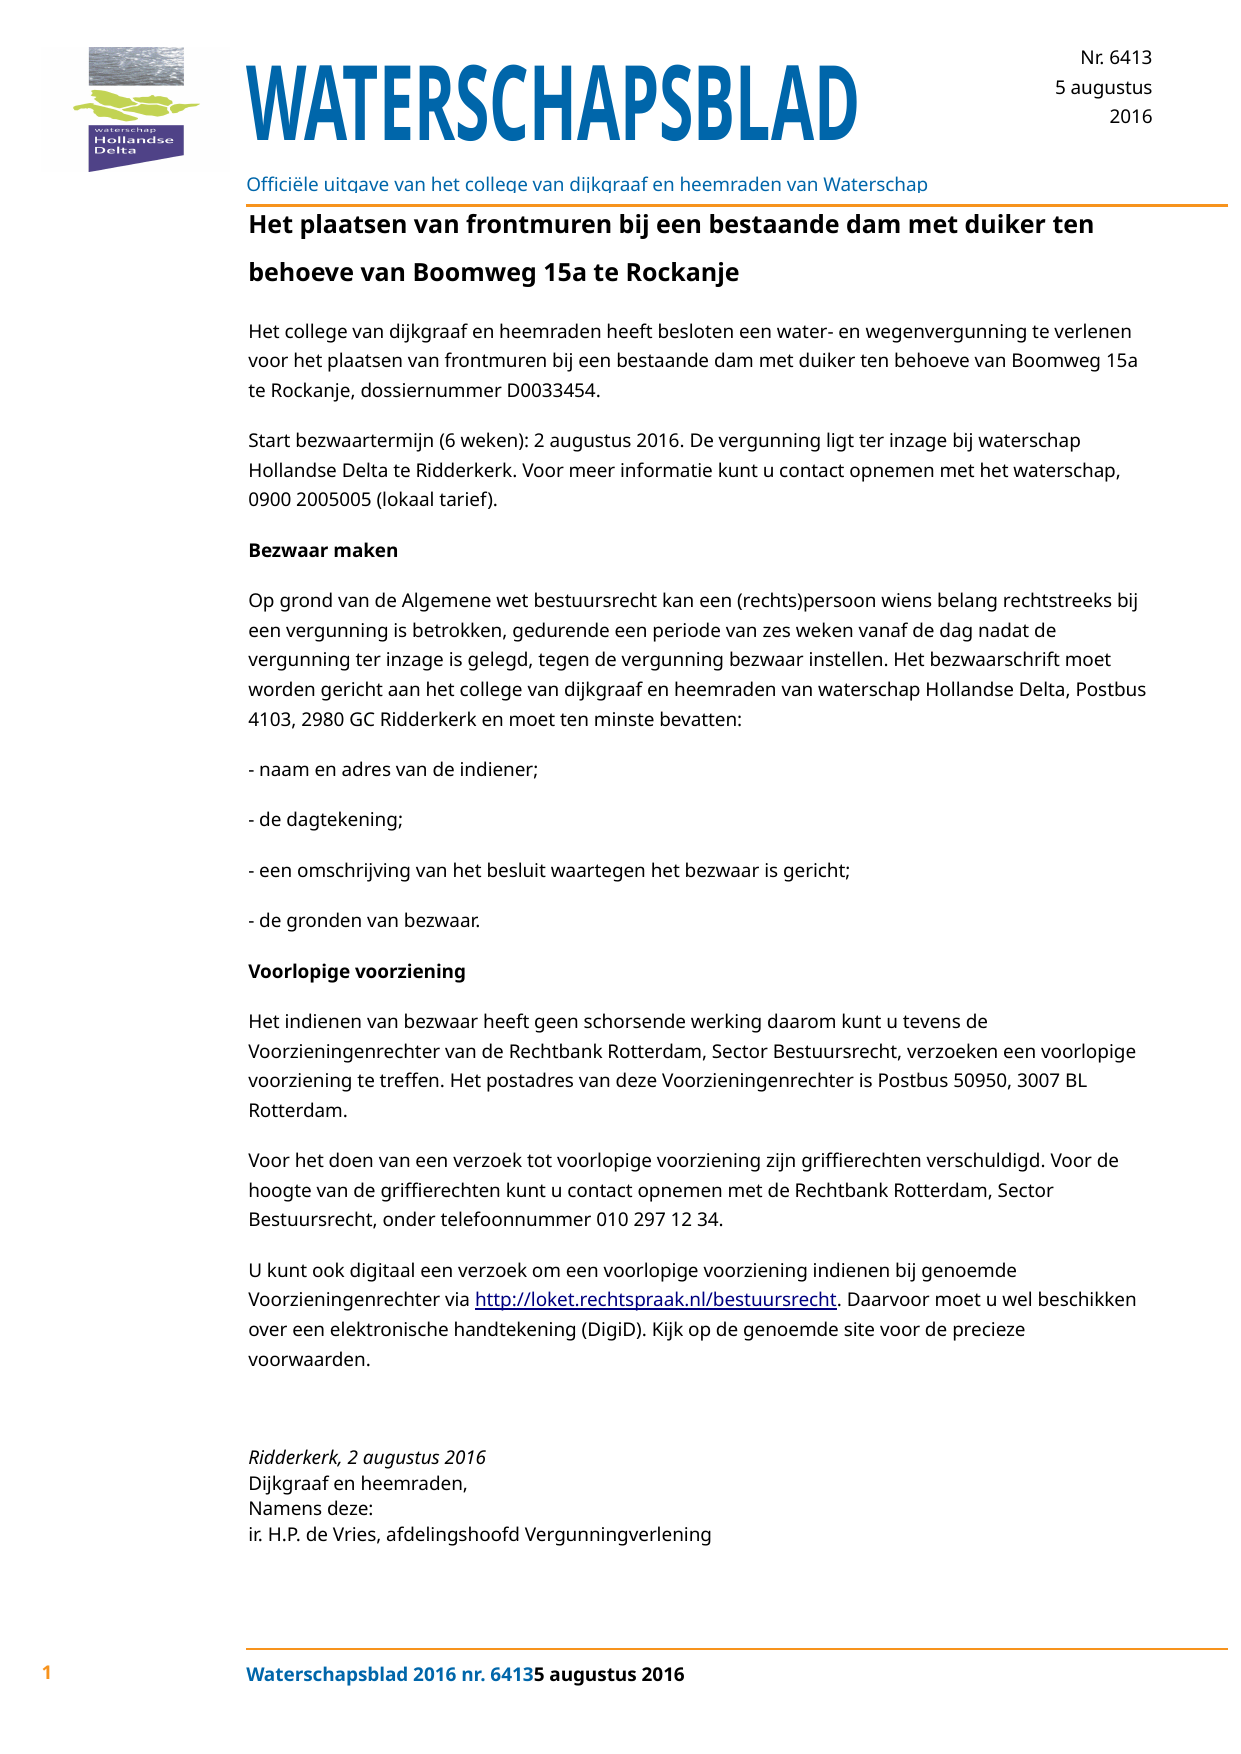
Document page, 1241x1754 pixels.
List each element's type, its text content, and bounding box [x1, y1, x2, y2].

text Dijkgraaf en heemraden, [248, 1470, 1152, 1496]
picture [41, 47, 231, 172]
text Op grond van de Algemene wet bestuursrecht kan een (rechts)persoon wiens belang rechtstreeks bij een vergunning is betrokken, gedurende een periode van zes weken vanaf de dag nadat de vergunning ter inzage is gelegd, tegen de vergunning bezwaar instellen. Het bezwaarschrift moet worden gericht aan het college van dijkgraaf en heemraden van waterschap Hollandse Delta, Postbus 4103, 2980 GC Ridderkerk en moet ten minste bevatten: [248, 587, 1152, 732]
text Voor het doen van een verzoek tot voorlopige voorziening zijn griffierechten verschuldigd. Voor de hoogte van de griffierechten kunt u contact opnemen met de Rechtbank Rotterdam, Sector Bestuursrecht, onder telefoonnummer 010 297 12 34. [248, 1147, 1152, 1232]
text Start bezwaartermijn (6 weken): 2 augustus 2016. De vergunning ligt ter inzage bij waterschap Hollandse Delta te Ridderkerk. Voor meer informatie kunt u contact opnemen met het waterschap, 0900 2005005 (lokaal tarief). [248, 427, 1152, 512]
text - een omschrijving van het besluit waartegen het bezwaar is gericht; [248, 857, 1152, 883]
text Het college van dijkgraaf en heemraden heeft besloten een water- en wegenvergunning te verlenen voor het plaatsen van frontmuren bij een bestaande dam met duiker ten behoeve van Boomweg 15a te Rockanje, dossiernummer D0033454. [248, 318, 1152, 403]
text - naam en adres van de indiener; [248, 756, 1152, 782]
text ir. H.P. de Vries, afdelingshoofd Vergunningverlening [248, 1521, 1152, 1547]
text Het indienen van bezwaar heeft geen schorsende werking daarom kunt u tevens de Voorzieningenrechter van de Rechtbank Rotterdam, Sector Bestuursrecht, verzoeken een voorlopige voorziening te treffen. Het postadres van deze Voorzieningenrechter is Postbus 50950, 3007 BL Rotterdam. [248, 1008, 1152, 1123]
text Het plaatsen van frontmuren bij een bestaande dam met duiker ten behoeve van Boomweg 15a te Rockanje [248, 207, 1152, 288]
text Bezwaar maken [248, 537, 1152, 563]
text Ridderkerk, 2 augustus 2016 [248, 1444, 1152, 1470]
text Namens deze: [248, 1496, 1152, 1521]
text - de dagtekening; [248, 807, 1152, 832]
text U kunt ook digitaal een verzoek om een voorlopige voorziening indienen bij genoemde Voorzieningenrechter via http://loket.rechtspraak.nl/bestuursrecht. Daarvoor moet u wel beschikken over een elektronische handtekening (DigiD). Kijk op de genoemde site voor de precieze voorwaarden. [248, 1257, 1152, 1372]
text Voorlopige voorziening [248, 958, 1152, 984]
text - de gronden van bezwaar. [248, 907, 1152, 933]
